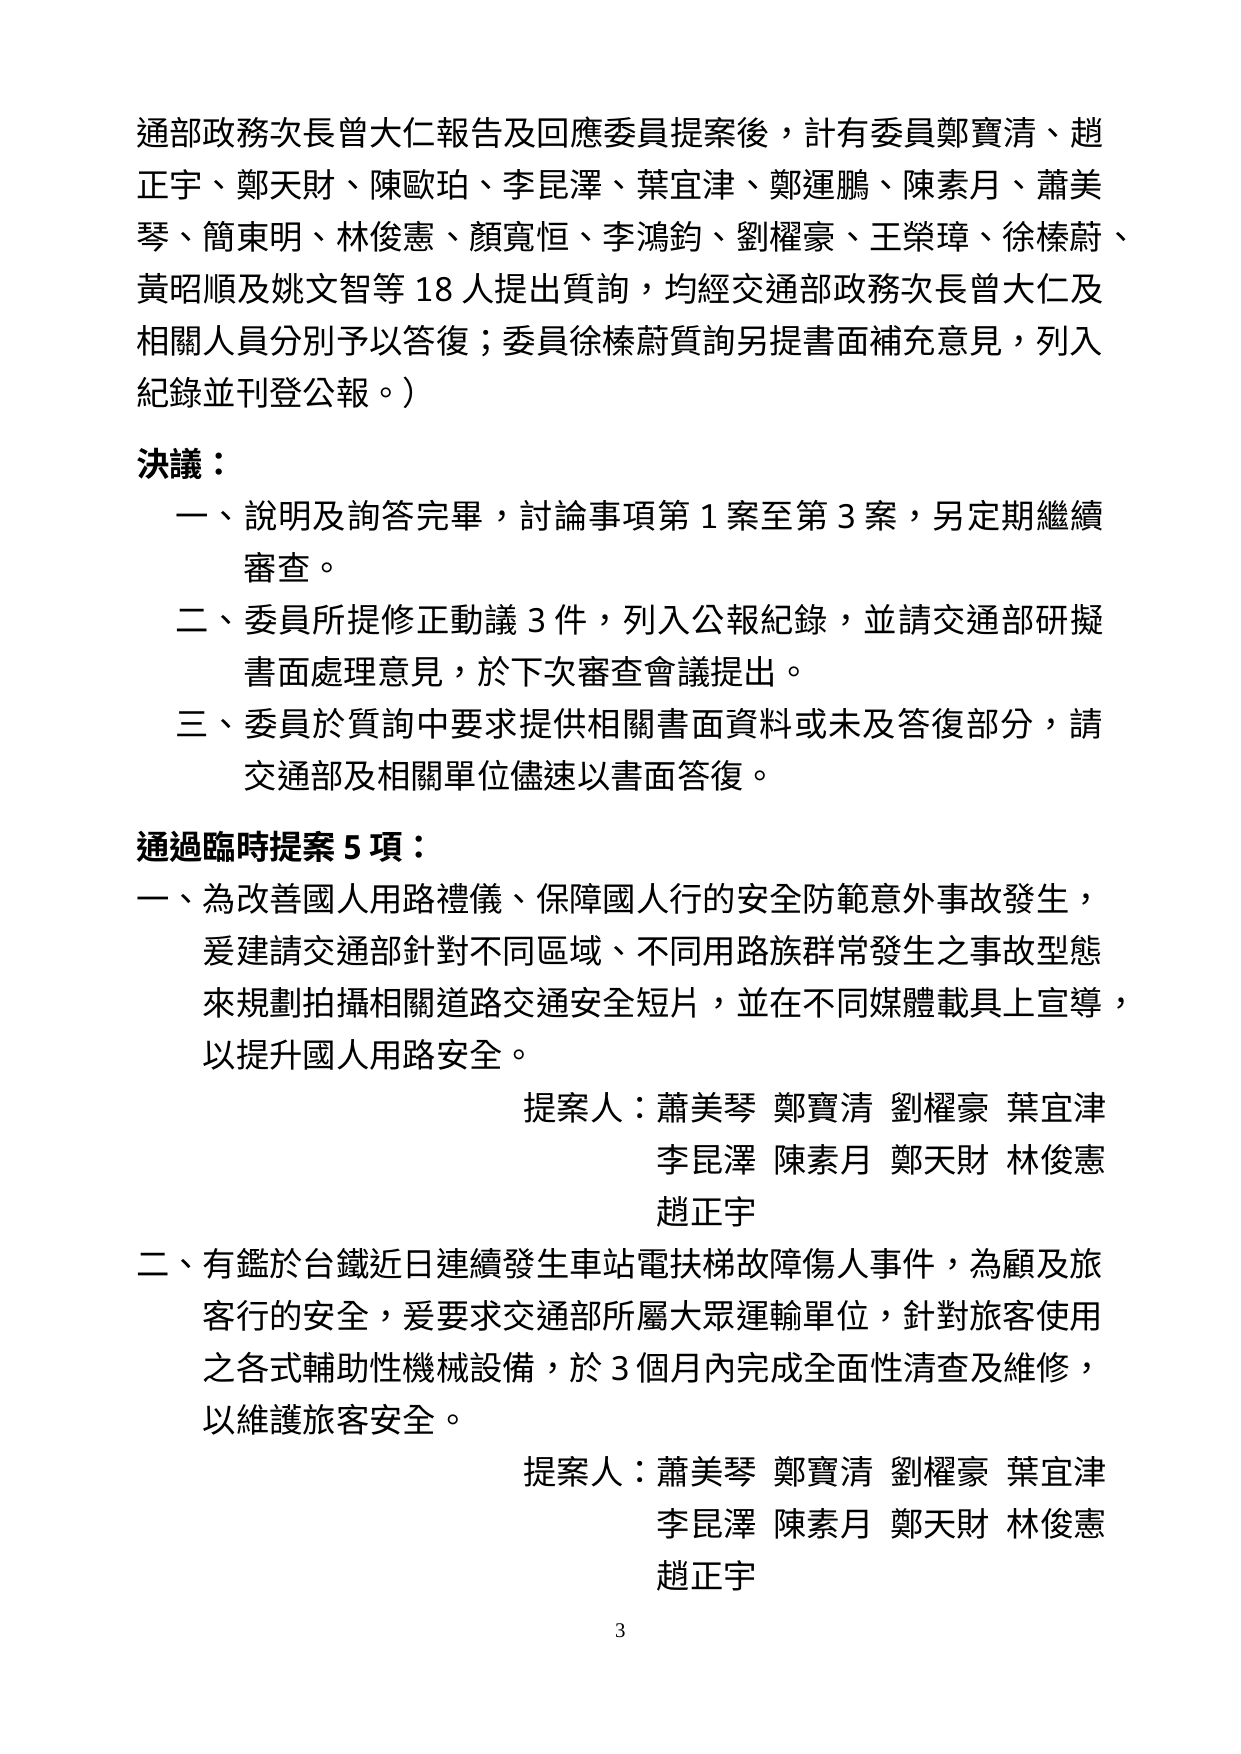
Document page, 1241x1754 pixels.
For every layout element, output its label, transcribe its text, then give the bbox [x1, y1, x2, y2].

text 提案人：蕭美琴 鄭寶清 劉櫂豪 葉宜津李昆澤 陳素月 鄭天財 林俊憲趙正宇 [523, 1443, 1117, 1599]
text 決議： [136, 434, 1104, 487]
text 一、說明及詢答完畢，討論事項第1案至第3案，另定期繼續審查。 [175, 487, 1104, 591]
text 二、有鑑於台鐵近日連續發生車站電扶梯故障傷人事件，為顧及旅客行的安全，爰要求交通部所屬大眾運輸單位，針對旅客使用之各式輔助性機械設備，於3個月內完成全面性清查及維修，以維護旅客安全。 [136, 1234, 1104, 1443]
text 三、委員於質詢中要求提供相關書面資料或未及答復部分，請交通部及相關單位儘速以書面答復。 [175, 695, 1104, 799]
text 一、為改善國人用路禮儀、保障國人行的安全防範意外事故發生，爰建請交通部針對不同區域、不同用路族群常發生之事故型態來規劃拍攝相關道路交通安全短片，並在不同媒體載具上宣導，以提升國人用路安全。 [136, 870, 1104, 1078]
text （本日會議由委員李昆澤、洪慈庸及葉宜津說明提案要旨，再由交通部政務次長曾大仁報告及回應委員提案後，計有委員鄭寶清、趙正宇、鄭天財、陳歐珀、李昆澤、葉宜津、鄭運鵬、陳素月、蕭美琴、簡東明、林俊憲、顏寬恒、李鴻鈞、劉櫂豪、王榮璋、徐榛蔚、黃昭順及姚文智等18人提出質詢，均經交通部政務次長曾大仁及相關人員分別予以答復；委員徐榛蔚質詢另提書面補充意見，列入紀錄並刊登公報。） [136, 103, 1104, 416]
text 二、委員所提修正動議3件，列入公報紀錄，並請交通部研擬書面處理意見，於下次審查會議提出。 [175, 591, 1104, 695]
text 提案人：蕭美琴 鄭寶清 劉櫂豪 葉宜津李昆澤 陳素月 鄭天財 林俊憲趙正宇 [523, 1078, 1117, 1234]
text 通過臨時提案5項： [136, 818, 1104, 870]
